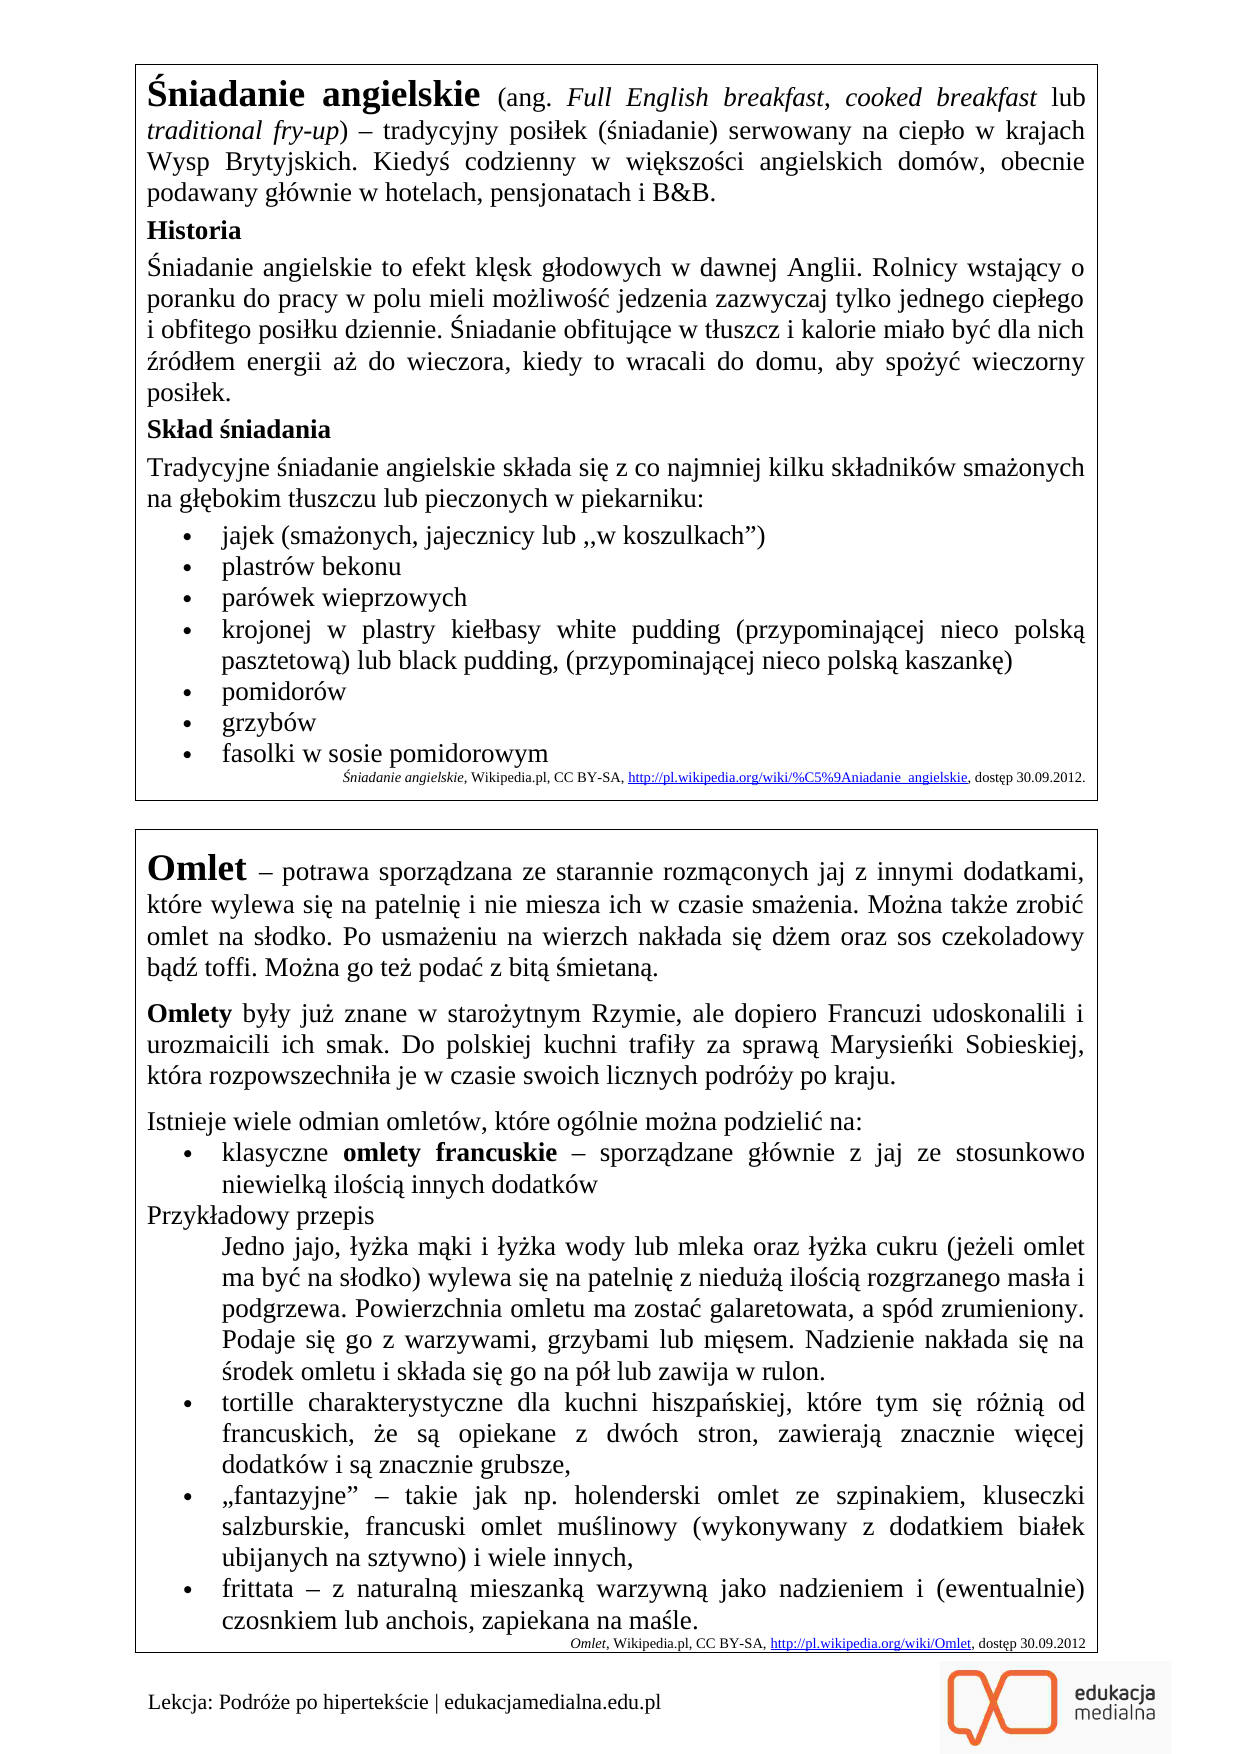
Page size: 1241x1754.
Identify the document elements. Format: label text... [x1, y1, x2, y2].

picture [939, 1661, 1172, 1754]
table_header Śniadanie angielskie (ang. Full English breakfast, cooked breakfast lub traditional fry-up) – tradycyjny posiłek (śniadanie) serwowany na ciepło w krajach Wysp Brytyjskich. Kiedyś codzienny w większości angielskich domów, obecnie podawany głównie w hotelach, pensjonatach i B&B. Historia Śniadanie angielskie to efekt klęsk głodowych w dawnej Anglii. Rolnicy wstający o poranku do pracy w polu mieli możliwość jedzenia zazwyczaj tylko jednego ciepłego i obfitego posiłku dziennie. Śniadanie obfitujące w tłuszcz i kalorie miało być dla nich źródłem energii aż do wieczora, kiedy to wracali do domu, aby spożyć wieczorny posiłek. Skład śniadania Tradycyjne śniadanie angielskie składa się z co najmniej kilku składników smażonych na głębokim tłuszczu lub pieczonych w piekarniku: jajek (smażonych, jajecznicy lub ,,w koszulkach”) plastrów bekonu parówek wieprzowych krojonej w plastry kiełbasy white pudding (przypominającej nieco polską pasztetową) lub black pudding, (przypominającej nieco polską kaszankę) pomidorów grzybów fasolki w sosie pomidorowym Śniadanie angielskie, Wikipedia.pl, CC BY-SA, http://pl.wikipedia.org/wiki/%C5%9Aniadanie_angielskie, dostęp 30.09.2012. [136, 65, 1097, 799]
table_header Omlet – potrawa sporządzana ze starannie rozmąconych jaj z innymi dodatkami, które wylewa się na patelnię i nie miesza ich w czasie smażenia. Można także zrobić omlet na słodko. Po usmażeniu na wierzch nakłada się dżem oraz sos czekoladowy bądź toffi. Można go też podać z bitą śmietaną. Omlety były już znane w starożytnym Rzymie, ale dopiero Francuzi udoskonalili i urozmaicili ich smak. Do polskiej kuchni trafiły za sprawą Marysieńki Sobieskiej, która rozpowszechniła je w czasie swoich licznych podróży po kraju. Istnieje wiele odmian omletów, które ogólnie można podzielić na: klasyczne omlety francuskie – sporządzane głównie z jaj ze stosunkowo niewielką ilością innych dodatków Przykładowy przepis Jedno jajo, łyżka mąki i łyżka wody lub mleka oraz łyżka cukru (jeżeli omlet ma być na słodko) wylewa się na patelnię z niedużą ilością rozgrzanego masła i podgrzewa. Powierzchnia omletu ma zostać galaretowata, a spód zrumieniony. Podaje się go z warzywami, grzybami lub mięsem. Nadzienie nakłada się na środek omletu i składa się go na pół lub zawija w rulon. tortille charakterystyczne dla kuchni hiszpańskiej, które tym się różnią od francuskich, że są opiekane z dwóch stron, zawierają znacznie więcej dodatków i są znacznie grubsze, „fantazyjne” – takie jak np. holenderski omlet ze szpinakiem, kluseczki salzburskie, francuski omlet muślinowy (wykonywany z dodatkiem białek ubijanych na sztywno) i wiele innych, frittata – z naturalną mieszanką warzywną jako nadzieniem i (ewentualnie) czosnkiem lub anchois, zapiekana na maśle. Omlet, Wikipedia.pl, CC BY-SA, http://pl.wikipedia.org/wiki/Omlet, dostęp 30.09.2012 [136, 830, 1097, 1652]
